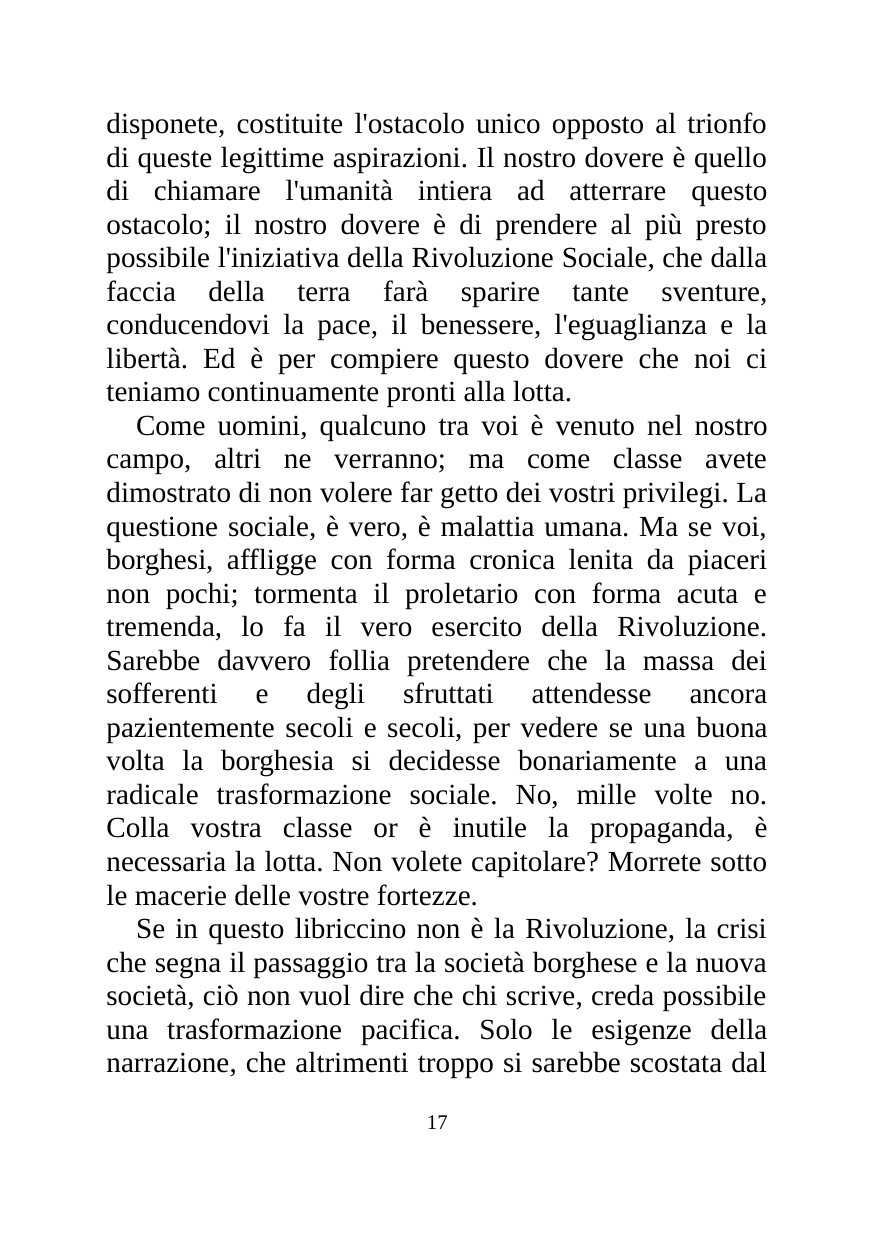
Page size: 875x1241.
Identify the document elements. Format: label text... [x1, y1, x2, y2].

text Se in questo libriccino non è la Rivoluzione, la crisi che segna il passaggio tra la società borghese e la nuova società, ciò non vuol dire che chi scrive, creda possibile una trasformazione pacifica. Solo le esigenze della narrazione, che altrimenti troppo si sarebbe scostata dal [106, 911, 768, 1079]
text disponete, costituite l'ostacolo unico opposto al trionfo di queste legittime aspirazioni. Il nostro dovere è quello di chiamare l'umanità intiera ad atterrare questo ostacolo; il nostro dovere è di prendere al più presto possibile l'iniziativa della Rivoluzione Sociale, che dalla faccia della terra farà sparire tante sventure, conducendovi la pace, il benessere, l'eguaglianza e la libertà. Ed è per compiere questo dovere che noi ci teniamo continuamente pronti alla lotta. [106, 106, 768, 408]
text Come uomini, qualcuno tra voi è venuto nel nostro campo, altri ne verranno; ma come classe avete dimostrato di non volere far getto dei vostri privilegi. La questione sociale, è vero, è malattia umana. Ma se voi, borghesi, affligge con forma cronica lenita da piaceri non pochi; tormenta il proletario con forma acuta e tremenda, lo fa il vero esercito della Rivoluzione. Sarebbe davvero follia pretendere che la massa dei sofferenti e degli sfruttati attendesse ancora pazientemente secoli e secoli, per vedere se una buona volta la borghesia si decidesse bonariamente a una radicale trasformazione sociale. No, mille volte no. Colla vostra classe or è inutile la propaganda, è necessaria la lotta. Non volete capitolare? Morrete sotto le macerie delle vostre fortezze. [106, 408, 768, 911]
